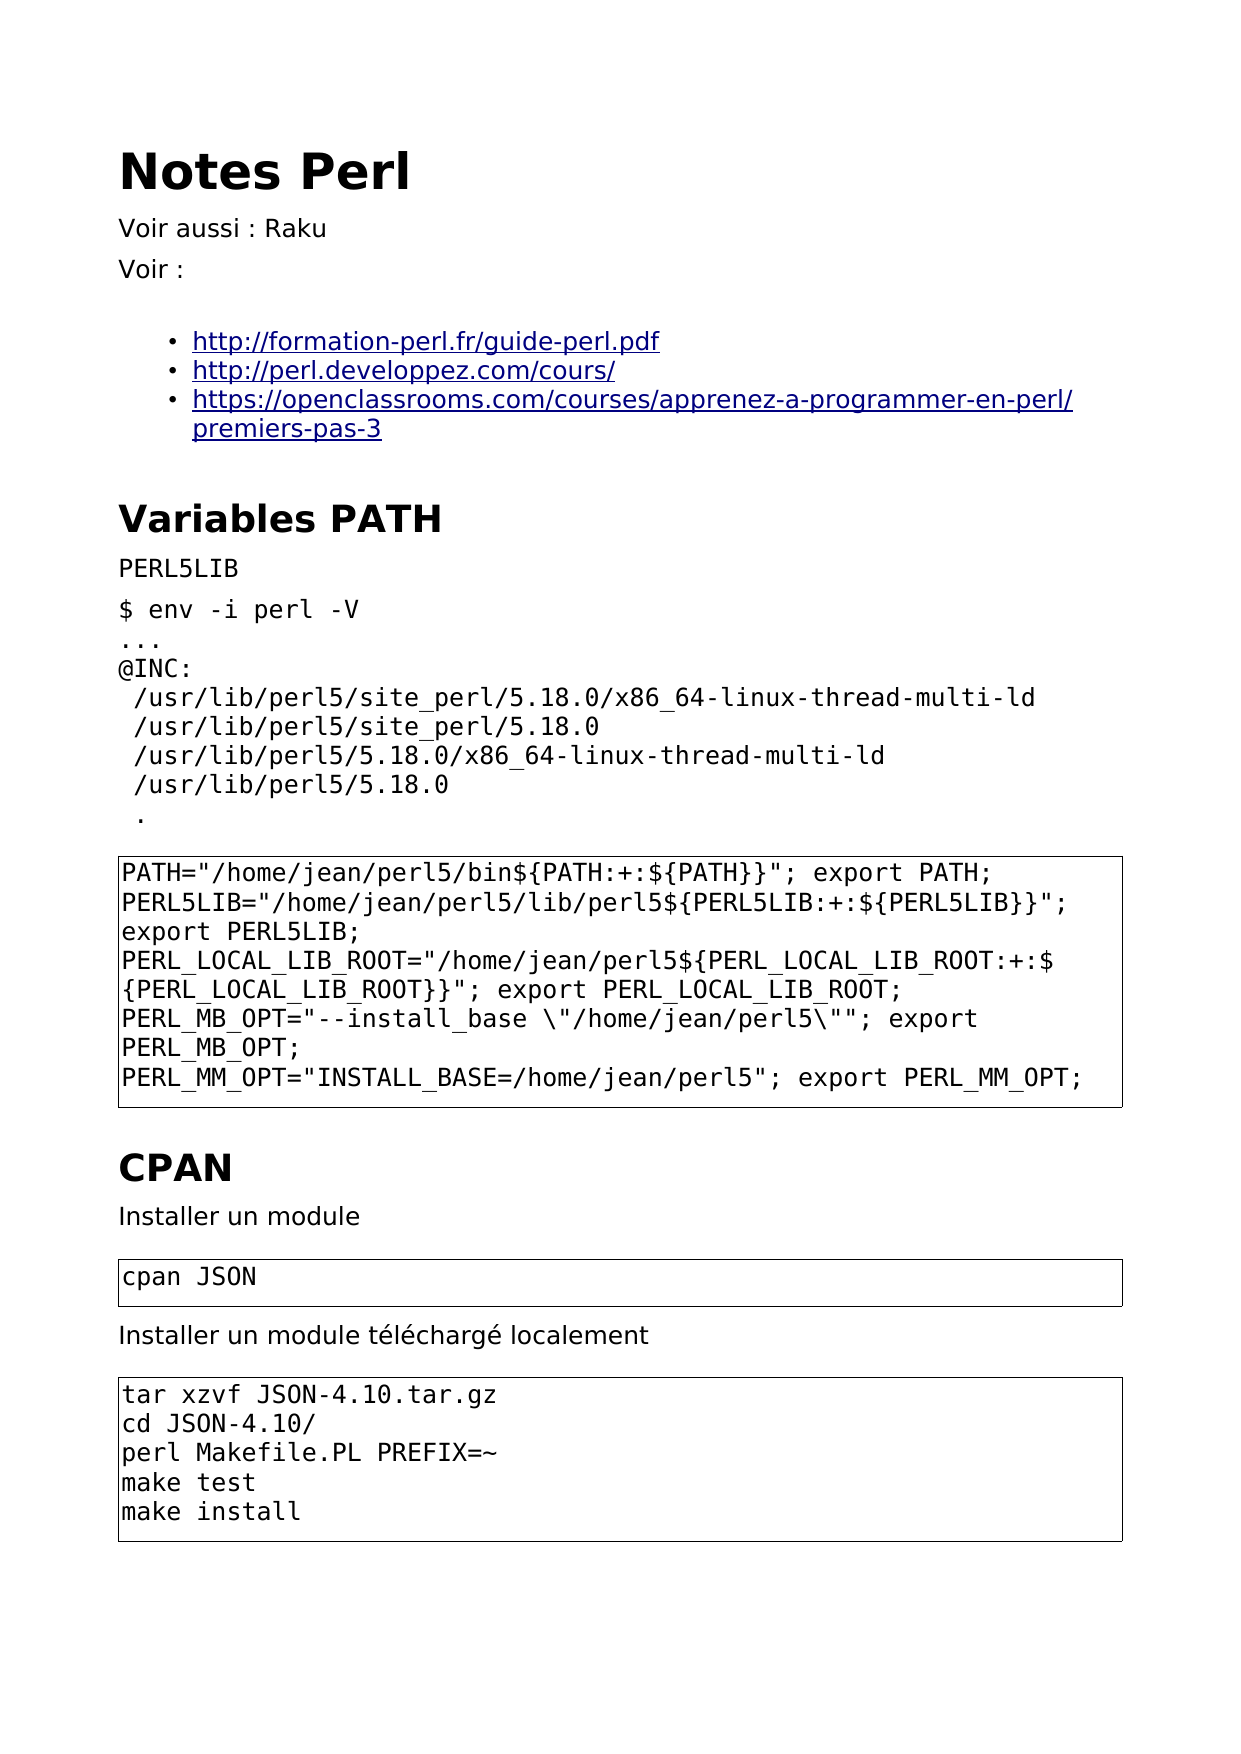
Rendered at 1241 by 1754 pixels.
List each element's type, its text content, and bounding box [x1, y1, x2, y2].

list http://perl.developpez.com/cours/ [177, 356, 1122, 385]
text Installer un module [118, 1203, 1122, 1232]
text $ env -i perl -V ... @INC: /usr/lib/perl5/site_perl/5.18.0/x86_64-linux-thread-multi-ld /usr/lib/perl5/site_perl/5.18.0 /usr/lib/perl5/5.18.0/x86_64-linux-thread-multi-ld /usr/lib/perl5/5.18.0 . [118, 596, 1122, 829]
subtitle CPAN [118, 1146, 1122, 1190]
table_header PATH="/home/jean/perl5/bin${PATH:+:${PATH}}"; export PATH; PERL5LIB="/home/jean/perl5/lib/perl5${PERL5LIB:+:${PERL5LIB}}"; export PERL5LIB; PERL_LOCAL_LIB_ROOT="/home/jean/perl5${PERL_LOCAL_LIB_ROOT:+:${PERL_LOCAL_LIB_ROOT}}"; export PERL_LOCAL_LIB_ROOT; PERL_MB_OPT="--install_base \"/home/jean/perl5\""; export PERL_MB_OPT; PERL_MM_OPT="INSTALL_BASE=/home/jean/perl5"; export PERL_MM_OPT; [119, 857, 1122, 1107]
text PERL5LIB [118, 554, 1122, 583]
subtitle Variables PATH [118, 498, 1122, 541]
text Installer un module téléchargé localement [118, 1321, 1122, 1350]
list https://openclassrooms.com/courses/apprenez-a-programmer-en-perl/premiers-pas-3 [177, 385, 1122, 443]
text Voir aussi : Raku [118, 214, 1122, 243]
list http://formation-perl.fr/guide-perl.pdf [177, 327, 1122, 356]
text Voir : [118, 256, 1122, 285]
table_header cpan JSON [119, 1260, 1122, 1306]
table_header tar xzvf JSON-4.10.tar.gz cd JSON-4.10/ perl Makefile.PL PREFIX=~ make test make install [119, 1378, 1122, 1541]
subtitle Notes Perl [118, 143, 1122, 201]
